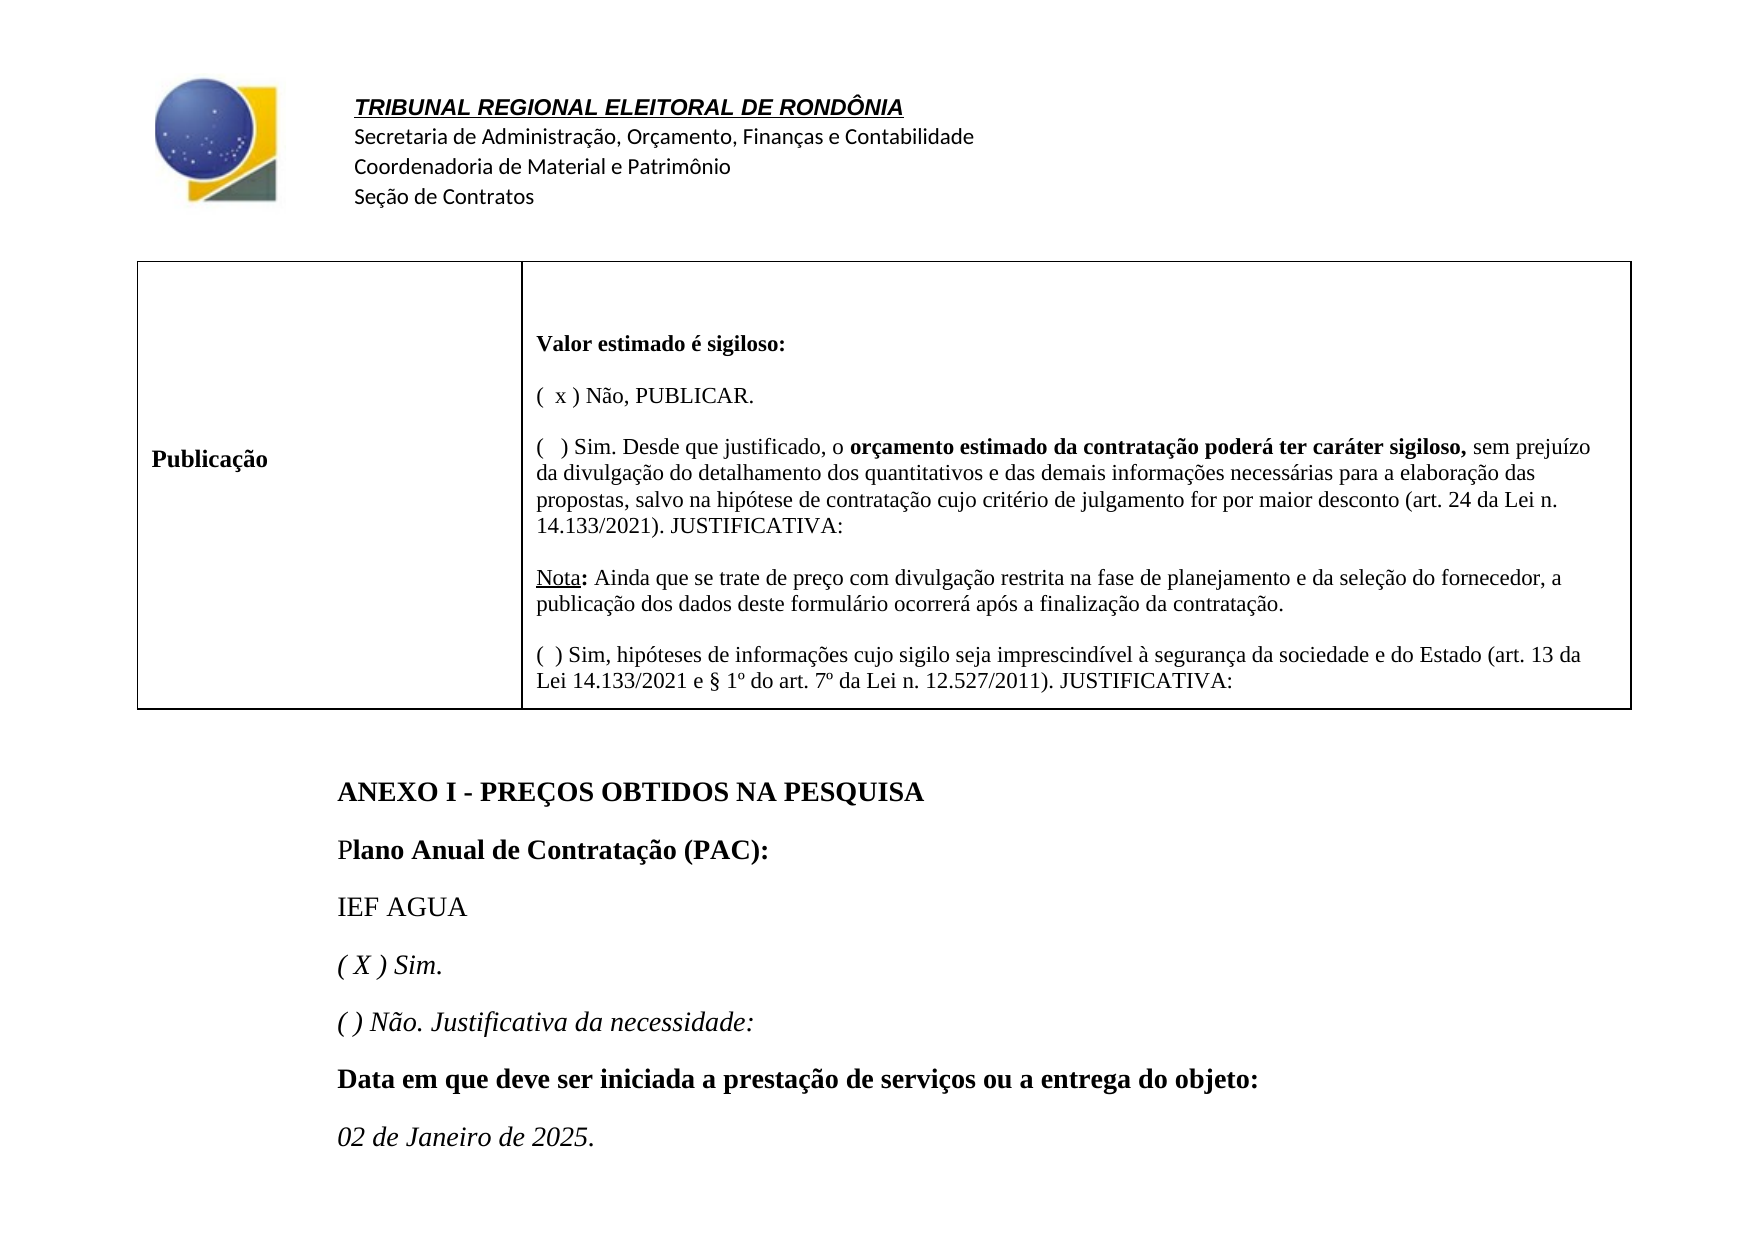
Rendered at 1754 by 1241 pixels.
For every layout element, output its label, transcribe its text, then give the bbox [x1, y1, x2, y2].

text IEF AGUA [160, 890, 1594, 923]
table_cell Valor estimado é sigiloso: ( x ) Não, PUBLICAR. ( ) Sim. Desde que justificado, o orçamento estimado da contratação poderá ter caráter sigiloso, sem prejuízo da divulgação do detalhamento dos quantitativos e das demais informações necessárias para a elaboração das propostas, salvo na hipótese de contratação cujo critério de julgamento for por maior desconto (art. 24 da Lei n. 14.133/2021). JUSTIFICATIVA: Nota: Ainda que se trate de preço com divulgação restrita na fase de planejamento e da seleção do fornecedor, a publicação dos dados deste formulário ocorrerá após a finalização da contratação. ( ) Sim, hipóteses de informações cujo sigilo seja imprescindível à segurança da sociedade e do Estado (art. 13 da Lei 14.133/2021 e § 1º do art. 7º da Lei n. 12.527/2011). JUSTIFICATIVA: [523, 262, 1630, 708]
text ( ) Não. Justificativa da necessidade: [160, 1005, 1594, 1037]
table_cell Publicação [138, 262, 521, 708]
text ANEXO I - PREÇOS OBTIDOS NA PESQUISA [160, 776, 1594, 808]
text ( X ) Sim. [160, 948, 1594, 980]
text 02 de Janeiro de 2025. [160, 1120, 1594, 1152]
text Data em que deve ser iniciada a prestação de serviços ou a entrega do objeto: [160, 1062, 1594, 1095]
text Plano Anual de Contratação (PAC): [160, 833, 1594, 865]
